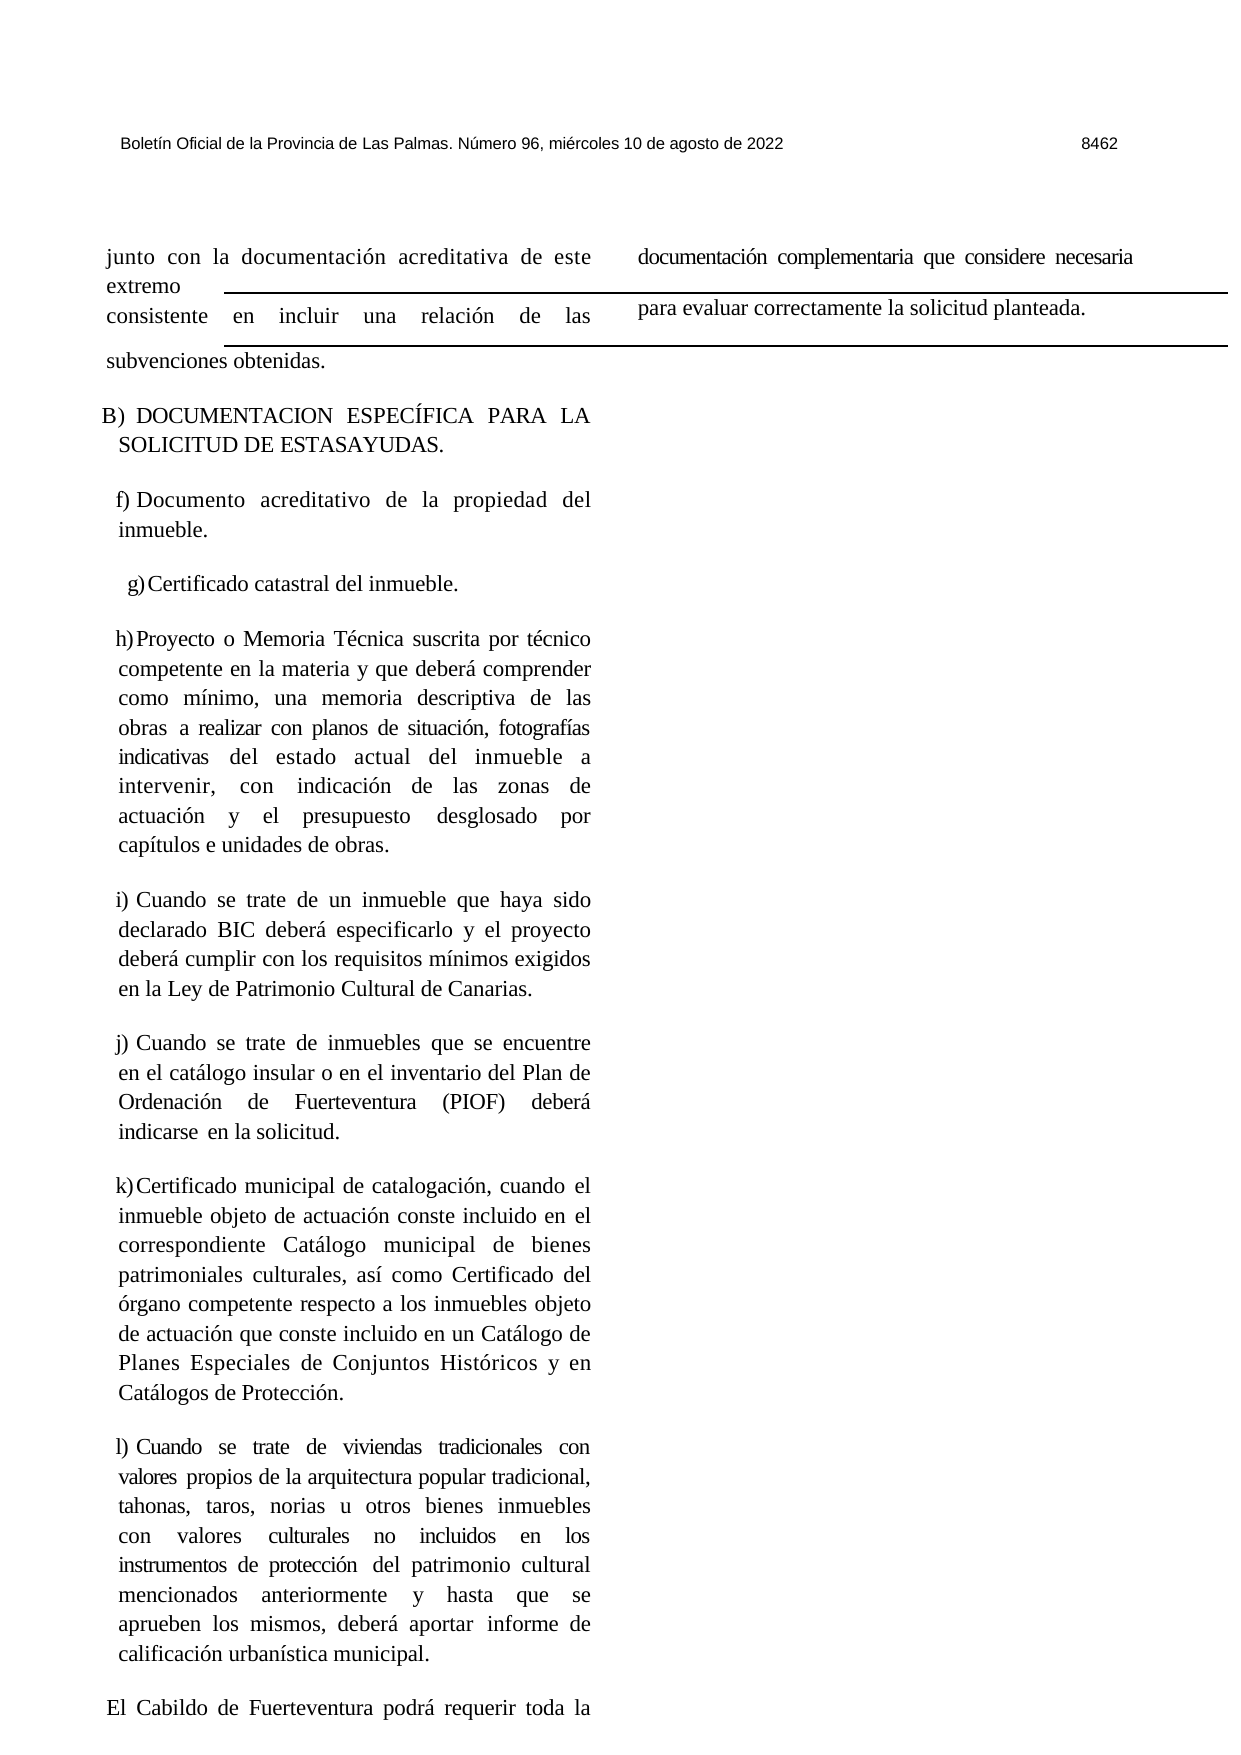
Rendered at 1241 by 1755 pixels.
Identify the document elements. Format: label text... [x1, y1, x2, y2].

list Documento acreditativo de la propiedad del inmueble. [106, 486, 591, 542]
text para evaluar correctamente la solicitud planteada. [638, 294, 1134, 321]
list Proyecto o Memoria Técnica suscrita por técnico competente en la materia y que deberá comprender como mínimo, una memoria descriptiva de las obras a realizar con planos de situación, fotografías indicativas del estado actual del inmueble a intervenir, con indicación de las zonas de actuación y el presupuesto desglosado por capítulos e unidades de obras. [106, 625, 591, 858]
list Cuando se trate de un inmueble que haya sido declarado BIC deberá especificarlo y el proyecto deberá cumplir con los requisitos mínimos exigidos en la Ley de Patrimonio Cultural de Canarias. [106, 886, 591, 1001]
list DOCUMENTACION ESPECÍFICA PARA LA SOLICITUD DE ESTASAYUDAS. [106, 402, 591, 458]
list Certificado catastral del inmueble. [136, 570, 591, 597]
list Cuando se trate de viviendas tradicionales con valores propios de la arquitectura popular tradicional, tahonas, taros, norias u otros bienes inmuebles con valores culturales no incluidos en los instrumentos de protección del patrimonio cultural mencionados anteriormente y hasta que se aprueben los mismos, deberá aportar informe de calificación urbanística municipal. [106, 1433, 591, 1666]
text El Cabildo de Fuerteventura podrá requerir toda la [106, 1694, 591, 1721]
list Cuando se trate de inmuebles que se encuentre en el catálogo insular o en el inventario del Plan de Ordenación de Fuerteventura (PIOF) deberá indicarse en la solicitud. [106, 1029, 591, 1144]
text documentación complementaria que considere necesaria [638, 243, 1134, 292]
text junto con la documentación acreditativa de este extremo consistente en incluir una relación de las subvenciones obtenidas. [106, 243, 591, 374]
list Certificado municipal de catalogación, cuando el inmueble objeto de actuación conste incluido en el correspondiente Catálogo municipal de bienes patrimoniales culturales, así como Certificado del órgano competente respecto a los inmuebles objeto de actuación que conste incluido en un Catálogo de Planes Especiales de Conjuntos Históricos y en Catálogos de Protección. [106, 1172, 591, 1405]
